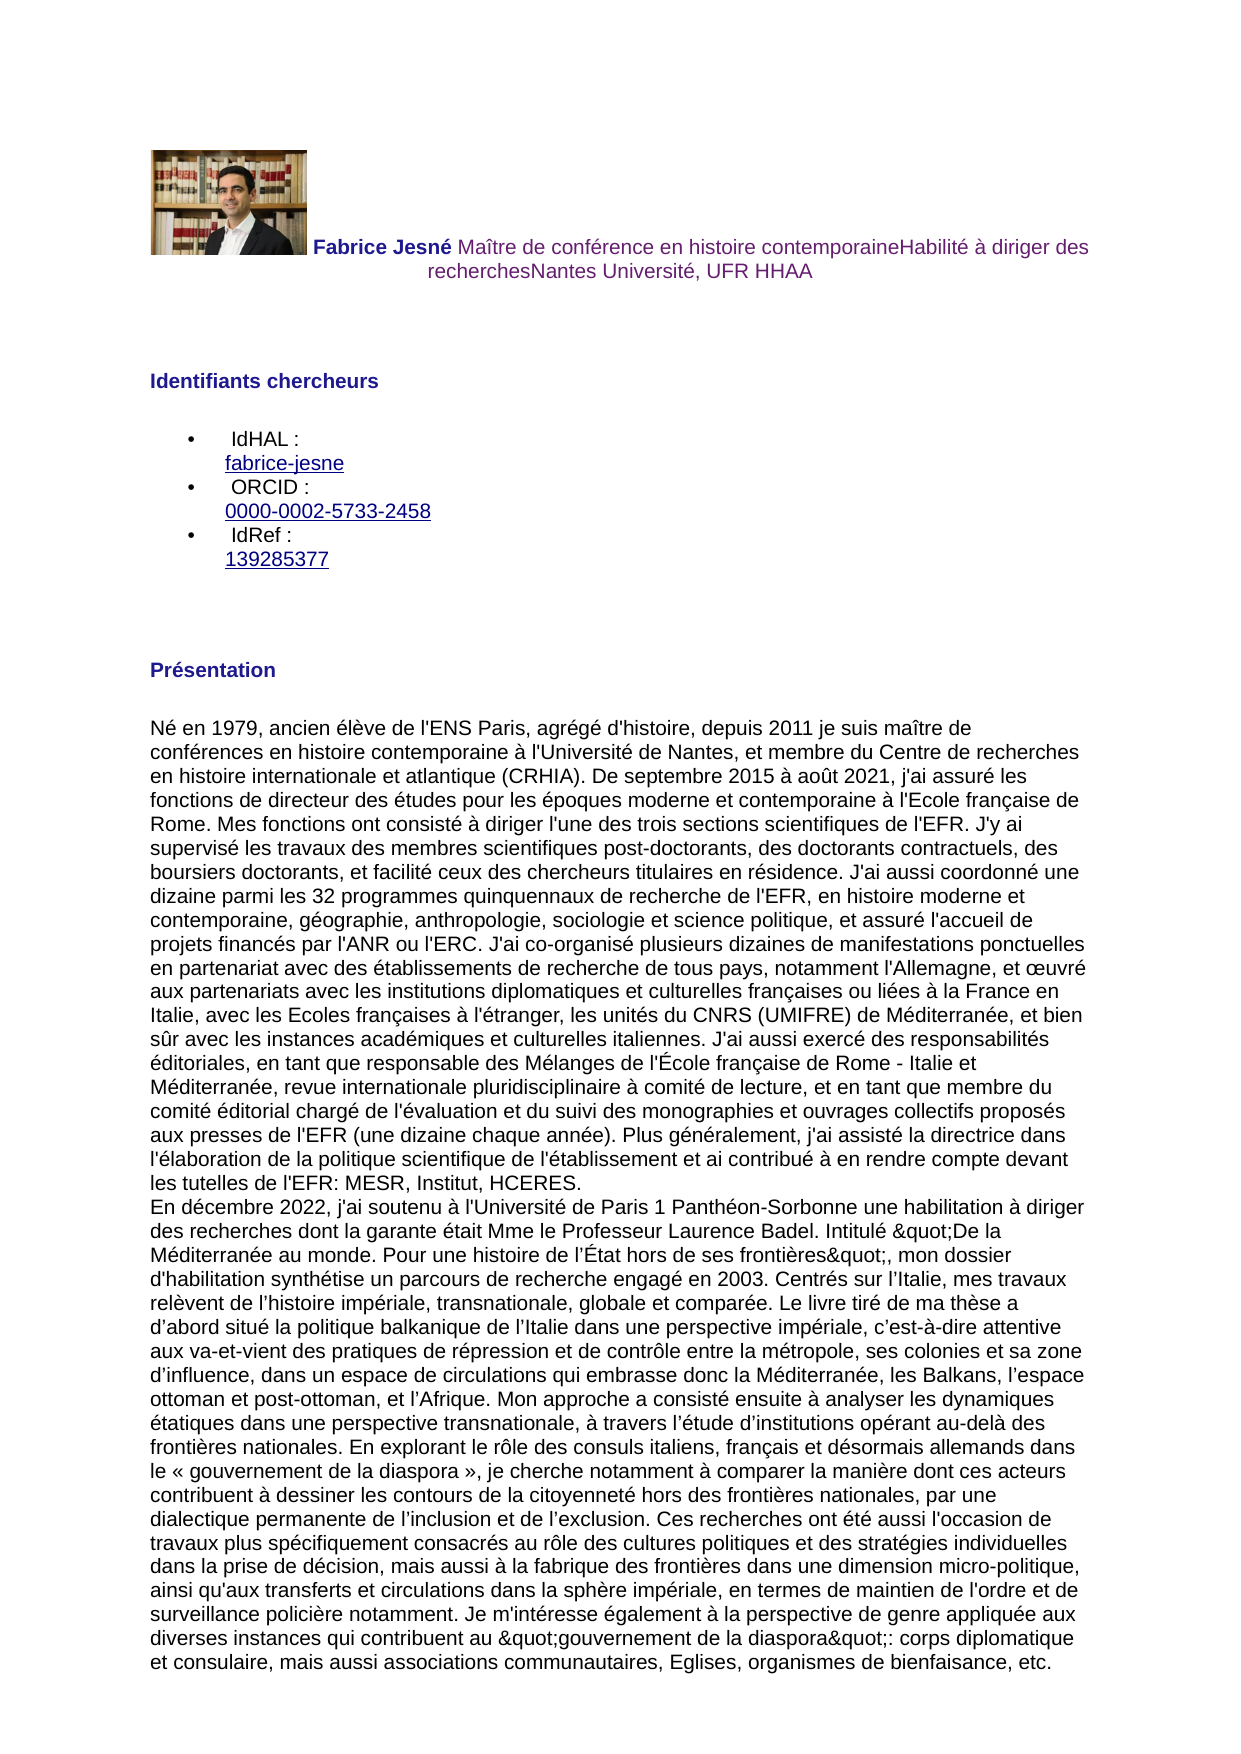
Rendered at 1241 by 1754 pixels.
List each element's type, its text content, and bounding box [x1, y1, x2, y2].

subtitle Présentation [150, 657, 1090, 681]
text En décembre 2022, j'ai soutenu à l'Université de Paris 1 Panthéon-Sorbonne une habilitation à diriger des recherches dont la garante était Mme le Professeur Laurence Badel. Intitulé &quot;De la Méditerranée au monde. Pour une histoire de l’État hors de ses frontières&quot;, mon dossier d'habilitation synthétise un parcours de recherche engagé en 2003. Centrés sur l’Italie, mes travaux relèvent de l’histoire impériale, transnationale, globale et comparée. Le livre tiré de ma thèse a d’abord situé la politique balkanique de l’Italie dans une perspective impériale, c’est-à-dire attentive aux va-et-vient des pratiques de répression et de contrôle entre la métropole, ses colonies et sa zone d’influence, dans un espace de circulations qui embrasse donc la Méditerranée, les Balkans, l’espace ottoman et post-ottoman, et l’Afrique. Mon approche a consisté ensuite à analyser les dynamiques étatiques dans une perspective transnationale, à travers l’étude d’institutions opérant au-delà des frontières nationales. En explorant le rôle des consuls italiens, français et désormais allemands dans le « gouvernement de la diaspora », je cherche notamment à comparer la manière dont ces acteurs contribuent à dessiner les contours de la citoyenneté hors des frontières nationales, par une dialectique permanente de l’inclusion et de l’exclusion. Ces recherches ont été aussi l'occasion de travaux plus spécifiquement consacrés au rôle des cultures politiques et des stratégies individuelles dans la prise de décision, mais aussi à la fabrique des frontières dans une dimension micro-politique, ainsi qu'aux transferts et circulations dans la sphère impériale, en termes de maintien de l'ordre et de surveillance policière notamment. Je m'intéresse également à la perspective de genre appliquée aux diverses instances qui contribuent au &quot;gouvernement de la diaspora&quot;: corps diplomatique et consulaire, mais aussi associations communautaires, Eglises, organismes de bienfaisance, etc. [150, 1195, 1090, 1674]
list IdRef : [187, 523, 1090, 547]
list 0000-0002-5733-2458 [187, 499, 1090, 523]
text Né en 1979, ancien élève de l'ENS Paris, agrégé d'histoire, depuis 2011 je suis maître de conférences en histoire contemporaine à l'Université de Nantes, et membre du Centre de recherches en histoire internationale et atlantique (CRHIA). De septembre 2015 à août 2021, j'ai assuré les fonctions de directeur des études pour les époques moderne et contemporaine à l'Ecole française de Rome. Mes fonctions ont consisté à diriger l'une des trois sections scientifiques de l'EFR. J'y ai supervisé les travaux des membres scientifiques post-doctorants, des doctorants contractuels, des boursiers doctorants, et facilité ceux des chercheurs titulaires en résidence. J'ai aussi coordonné une dizaine parmi les 32 programmes quinquennaux de recherche de l'EFR, en histoire moderne et contemporaine, géographie, anthropologie, sociologie et science politique, et assuré l'accueil de projets financés par l'ANR ou l'ERC. J'ai co-organisé plusieurs dizaines de manifestations ponctuelles en partenariat avec des établissements de recherche de tous pays, notamment l'Allemagne, et œuvré aux partenariats avec les institutions diplomatiques et culturelles françaises ou liées à la France en Italie, avec les Ecoles françaises à l'étranger, les unités du CNRS (UMIFRE) de Méditerranée, et bien sûr avec les instances académiques et culturelles italiennes. J'ai aussi exercé des responsabilités éditoriales, en tant que responsable des Mélanges de l'École française de Rome - Italie et Méditerranée, revue internationale pluridisciplinaire à comité de lecture, et en tant que membre du comité éditorial chargé de l'évaluation et du suivi des monographies et ouvrages collectifs proposés aux presses de l'EFR (une dizaine chaque année). Plus généralement, j'ai assisté la directrice dans l'élaboration de la politique scientifique de l'établissement et ai contribué à en rendre compte devant les tutelles de l'EFR: MESR, Institut, HCERES. [150, 716, 1090, 1195]
picture [150, 150, 307, 255]
subtitle Identifiants chercheurs [150, 369, 1090, 393]
list fabrice-jesne [187, 451, 1090, 475]
subtitle Fabrice Jesné Maître de conférence en histoire contemporaineHabilité à diriger des recherchesNantes Université, UFR HHAA [150, 150, 1090, 282]
list IdHAL : [187, 427, 1090, 451]
list ORCID : [187, 475, 1090, 499]
list 139285377 [187, 547, 1090, 571]
